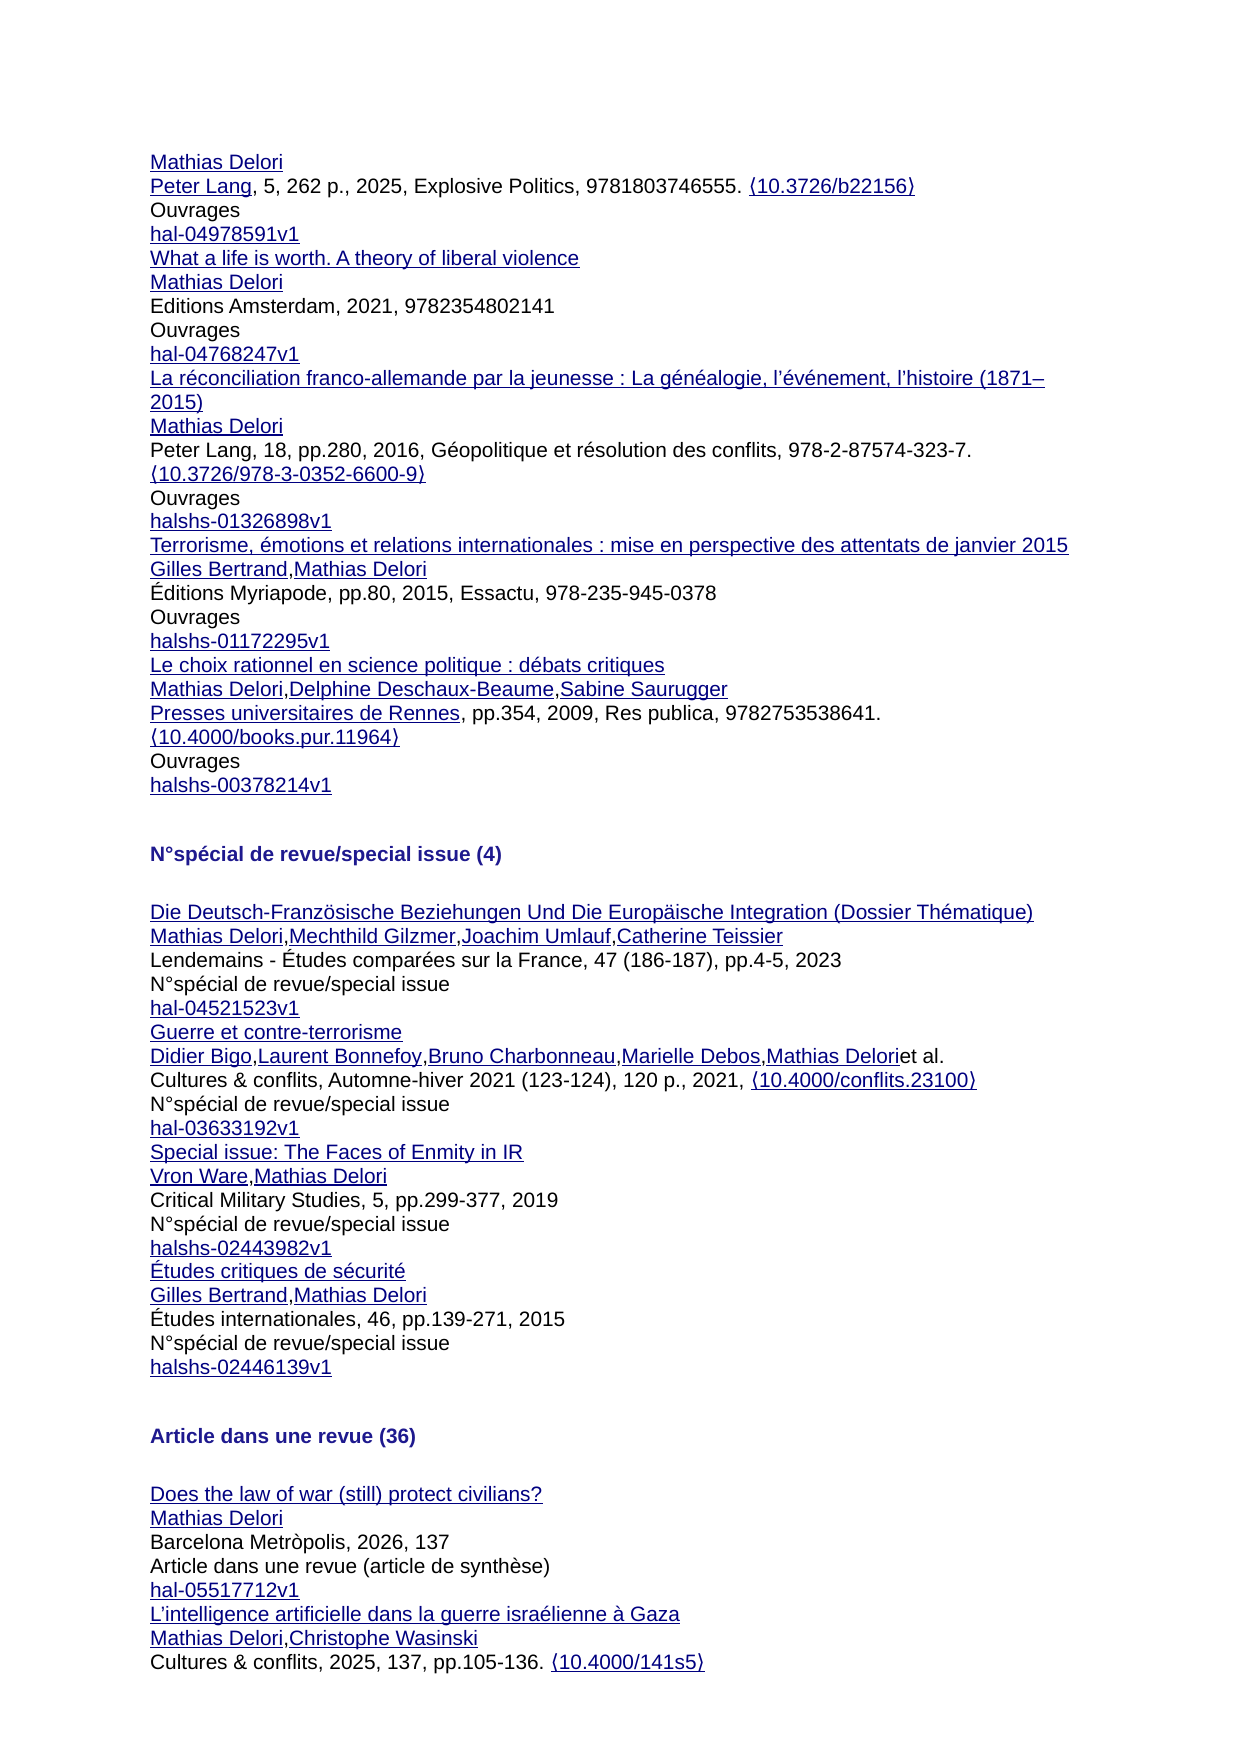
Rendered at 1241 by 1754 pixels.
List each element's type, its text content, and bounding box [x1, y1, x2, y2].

table_cell Terrorisme, émotions et relations internationales : mise en perspective des attentats de janvier 2015 Gilles Bertrand,Mathias Delori Éditions Myriapode, pp.80, 2015, Essactu, 978-235-945-0378 Ouvrages halshs-01172295v1 [150, 533, 1090, 653]
table_cell Guerre et contre-terrorisme Didier Bigo,Laurent Bonnefoy,Bruno Charbonneau,Marielle Debos,Mathias Deloriet al. Cultures & conflits, Automne-hiver 2021 (123-124), 120 p., 2021, ⟨10.4000/conflits.23100⟩ N°spécial de revue/special issue hal-03633192v1 [150, 1020, 1090, 1139]
table_header Die Deutsch-Französische Beziehungen Und Die Europäische Integration (Dossier Thématique) Mathias Delori,Mechthild Gilzmer,Joachim Umlauf,Catherine Teissier Lendemains - Études comparées sur la France, 47 (186-187), pp.4-5, 2023 N°spécial de revue/special issue hal-04521523v1 [150, 900, 1090, 1020]
table_cell Le choix rationnel en science politique : débats critiques Mathias Delori,Delphine Deschaux-Beaume,Sabine Saurugger Presses universitaires de Rennes, pp.354, 2009, Res publica, 9782753538641. ⟨10.4000/books.pur.11964⟩ Ouvrages halshs-00378214v1 [150, 653, 1090, 797]
subtitle Article dans une revue (36) [150, 1424, 1090, 1448]
table_header Does the law of war (still) protect civilians? Mathias Delori Barcelona Metròpolis, 2026, 137 Article dans une revue (article de synthèse) hal-05517712v1 [150, 1482, 1090, 1602]
subtitle N°spécial de revue/special issue (4) [150, 842, 1090, 866]
table_cell L’intelligence artificielle dans la guerre israélienne à Gaza Mathias Delori,Christophe Wasinski Cultures & conflits, 2025, 137, pp.105-136. ⟨10.4000/141s5⟩ [150, 1602, 1090, 1674]
table_cell Mathias Delori Peter Lang, 5, 262 p., 2025, Explosive Politics, 9781803746555. ⟨10.3726/b22156⟩ Ouvrages hal-04978591v1 [150, 150, 1090, 246]
table_cell Special issue: The Faces of Enmity in IR Vron Ware,Mathias Delori Critical Military Studies, 5, pp.299-377, 2019 N°spécial de revue/special issue halshs-02443982v1 [150, 1140, 1090, 1259]
table_cell What a life is worth. A theory of liberal violence Mathias Delori Editions Amsterdam, 2021, 9782354802141 Ouvrages hal-04768247v1 [150, 246, 1090, 366]
table_cell Études critiques de sécurité Gilles Bertrand,Mathias Delori Études internationales, 46, pp.139-271, 2015 N°spécial de revue/special issue halshs-02446139v1 [150, 1259, 1090, 1379]
table_cell La réconciliation franco-allemande par la jeunesse : La généalogie, l’événement, l’histoire (1871–2015) Mathias Delori Peter Lang, 18, pp.280, 2016, Géopolitique et résolution des conflits, 978-2-87574-323-7. ⟨10.3726/978-3-0352-6600-9⟩ Ouvrages halshs-01326898v1 [150, 366, 1090, 533]
